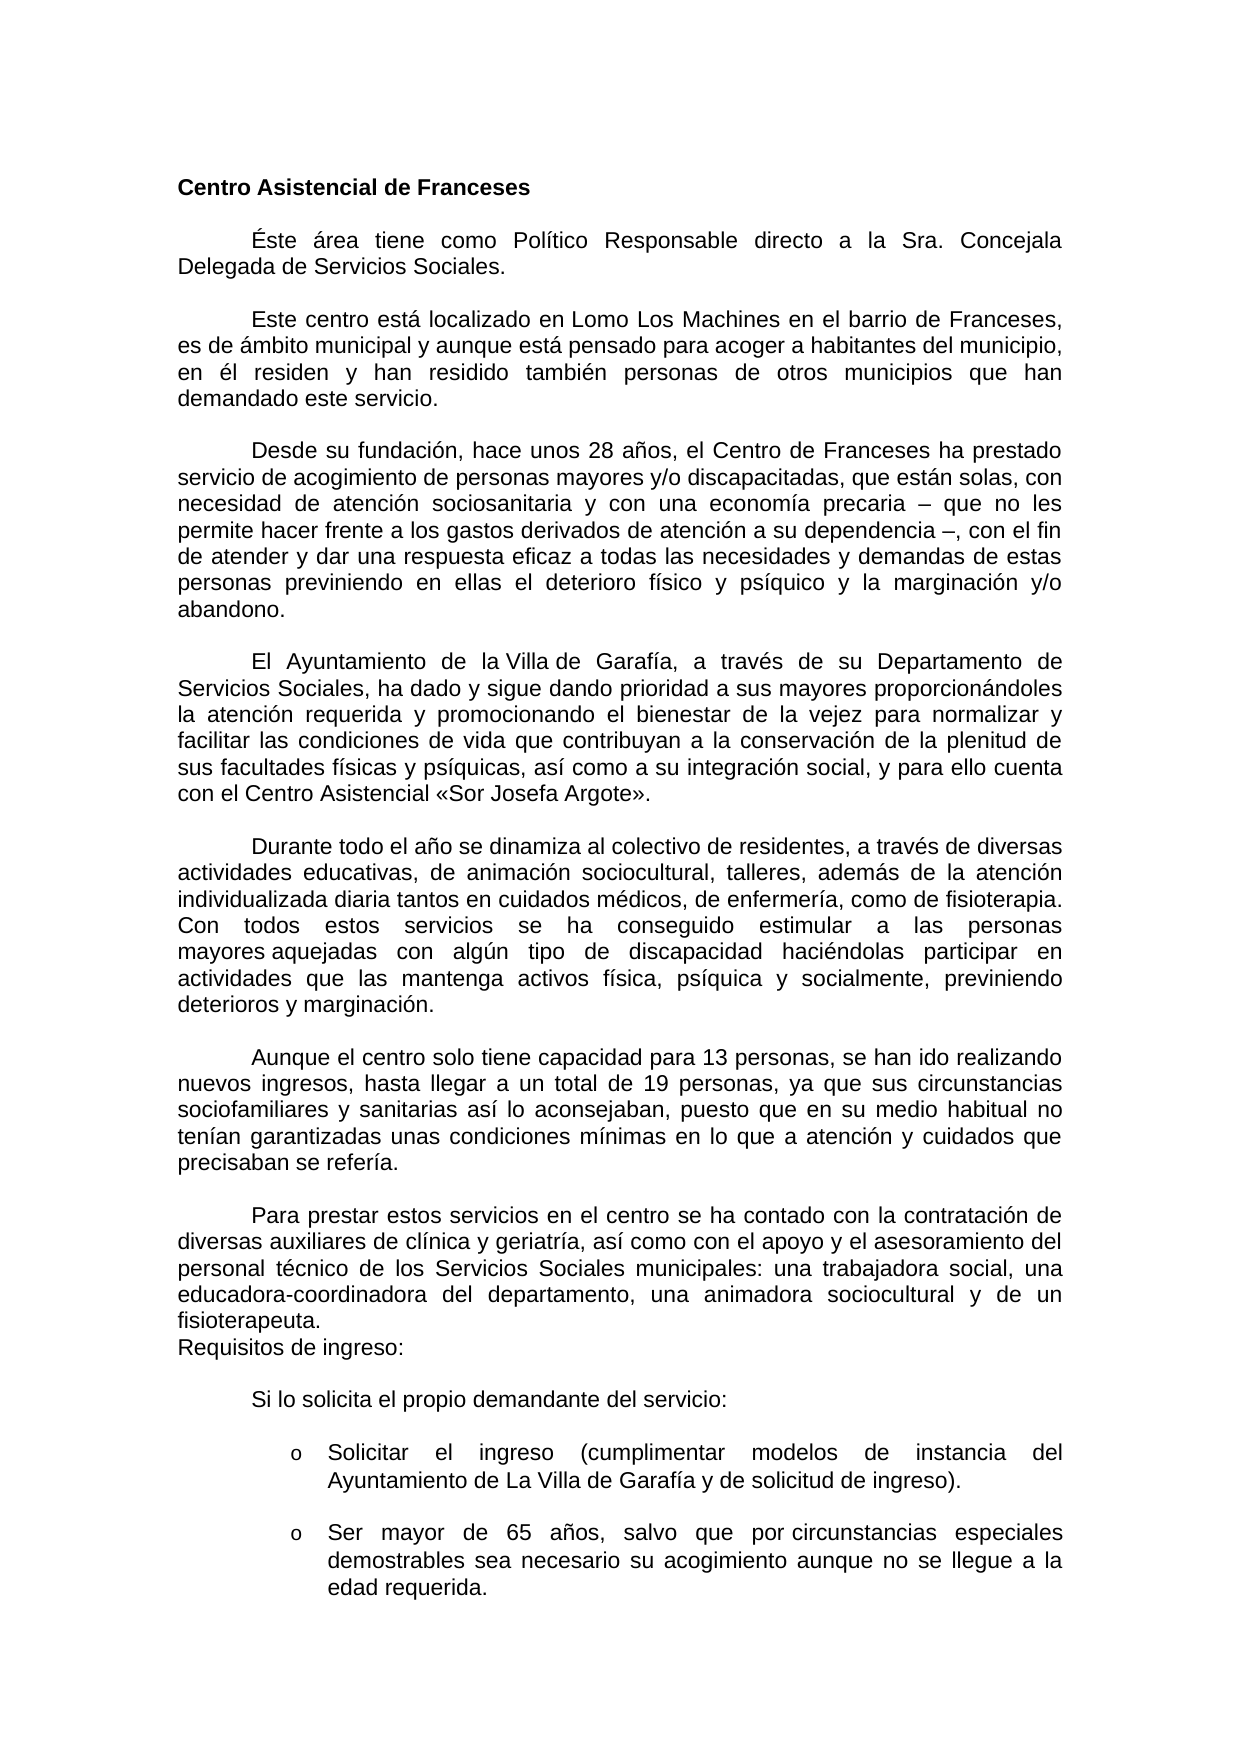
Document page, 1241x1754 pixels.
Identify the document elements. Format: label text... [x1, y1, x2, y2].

list Solicitar el ingreso (cumplimentar modelos de instancia del Ayuntamiento de La Villa de Garafía y de solicitud de ingreso). [290, 1439, 1063, 1493]
text Para prestar estos servicios en el centro se ha contado con la contratación de diversas auxiliares de clínica y geriatría, así como con el apoyo y el asesoramiento del personal técnico de los Servicios Sociales municipales: una trabajadora social, una educadora-coordinadora del departamento, una animadora sociocultural y de un fisioterapeuta. [177, 1202, 1063, 1333]
text Este centro está localizado en Lomo Los Machines en el barrio de Franceses, es de ámbito municipal y aunque está pensado para acoger a habitantes del municipio, en él residen y han residido también personas de otros municipios que han demandado este servicio. [177, 306, 1063, 411]
text El Ayuntamiento de la Villa de Garafía, a través de su Departamento de Servicios Sociales, ha dado y sigue dando prioridad a sus mayores proporcionándoles la atención requerida y promocionando el bienestar de la vejez para normalizar y facilitar las condiciones de vida que contribuyan a la conservación de la plenitud de sus facultades físicas y psíquicas, así como a su integración social, y para ello cuenta con el Centro Asistencial «Sor Josefa Argote». [177, 648, 1063, 806]
text Aunque el centro solo tiene capacidad para 13 personas, se han ido realizando nuevos ingresos, hasta llegar a un total de 19 personas, ya que sus circunstancias sociofamiliares y sanitarias así lo aconsejaban, puesto que en su medio habitual no tenían garantizadas unas condiciones mínimas en lo que a atención y cuidados que precisaban se refería. [177, 1044, 1063, 1175]
subtitle Centro Asistencial de Franceses [177, 174, 1063, 200]
list Ser mayor de 65 años, salvo que por circunstancias especiales demostrables sea necesario su acogimiento aunque no se llegue a la edad requerida. [290, 1519, 1063, 1600]
text Requisitos de ingreso: [177, 1333, 1063, 1360]
text Durante todo el año se dinamiza al colectivo de residentes, a través de diversas actividades educativas, de animación sociocultural, talleres, además de la atención individualizada diaria tantos en cuidados médicos, de enfermería, como de fisioterapia. Con todos estos servicios se ha conseguido estimular a las personas mayores aquejadas con algún tipo de discapacidad haciéndolas participar en actividades que las mantenga activos física, psíquica y socialmente, previniendo deterioros y marginación. [177, 833, 1063, 1017]
text Si lo solicita el propio demandante del servicio: [177, 1386, 1063, 1413]
text Desde su fundación, hace unos 28 años, el Centro de Franceses ha prestado servicio de acogimiento de personas mayores y/o discapacitadas, que están solas, con necesidad de atención sociosanitaria y con una economía precaria – que no les permite hacer frente a los gastos derivados de atención a su dependencia –, con el fin de atender y dar una respuesta eficaz a todas las necesidades y demandas de estas personas previniendo en ellas el deterioro físico y psíquico y la marginación y/o abandono. [177, 437, 1063, 622]
text Éste área tiene como Político Responsable directo a la Sra. Concejala Delegada de Servicios Sociales. [177, 227, 1063, 279]
